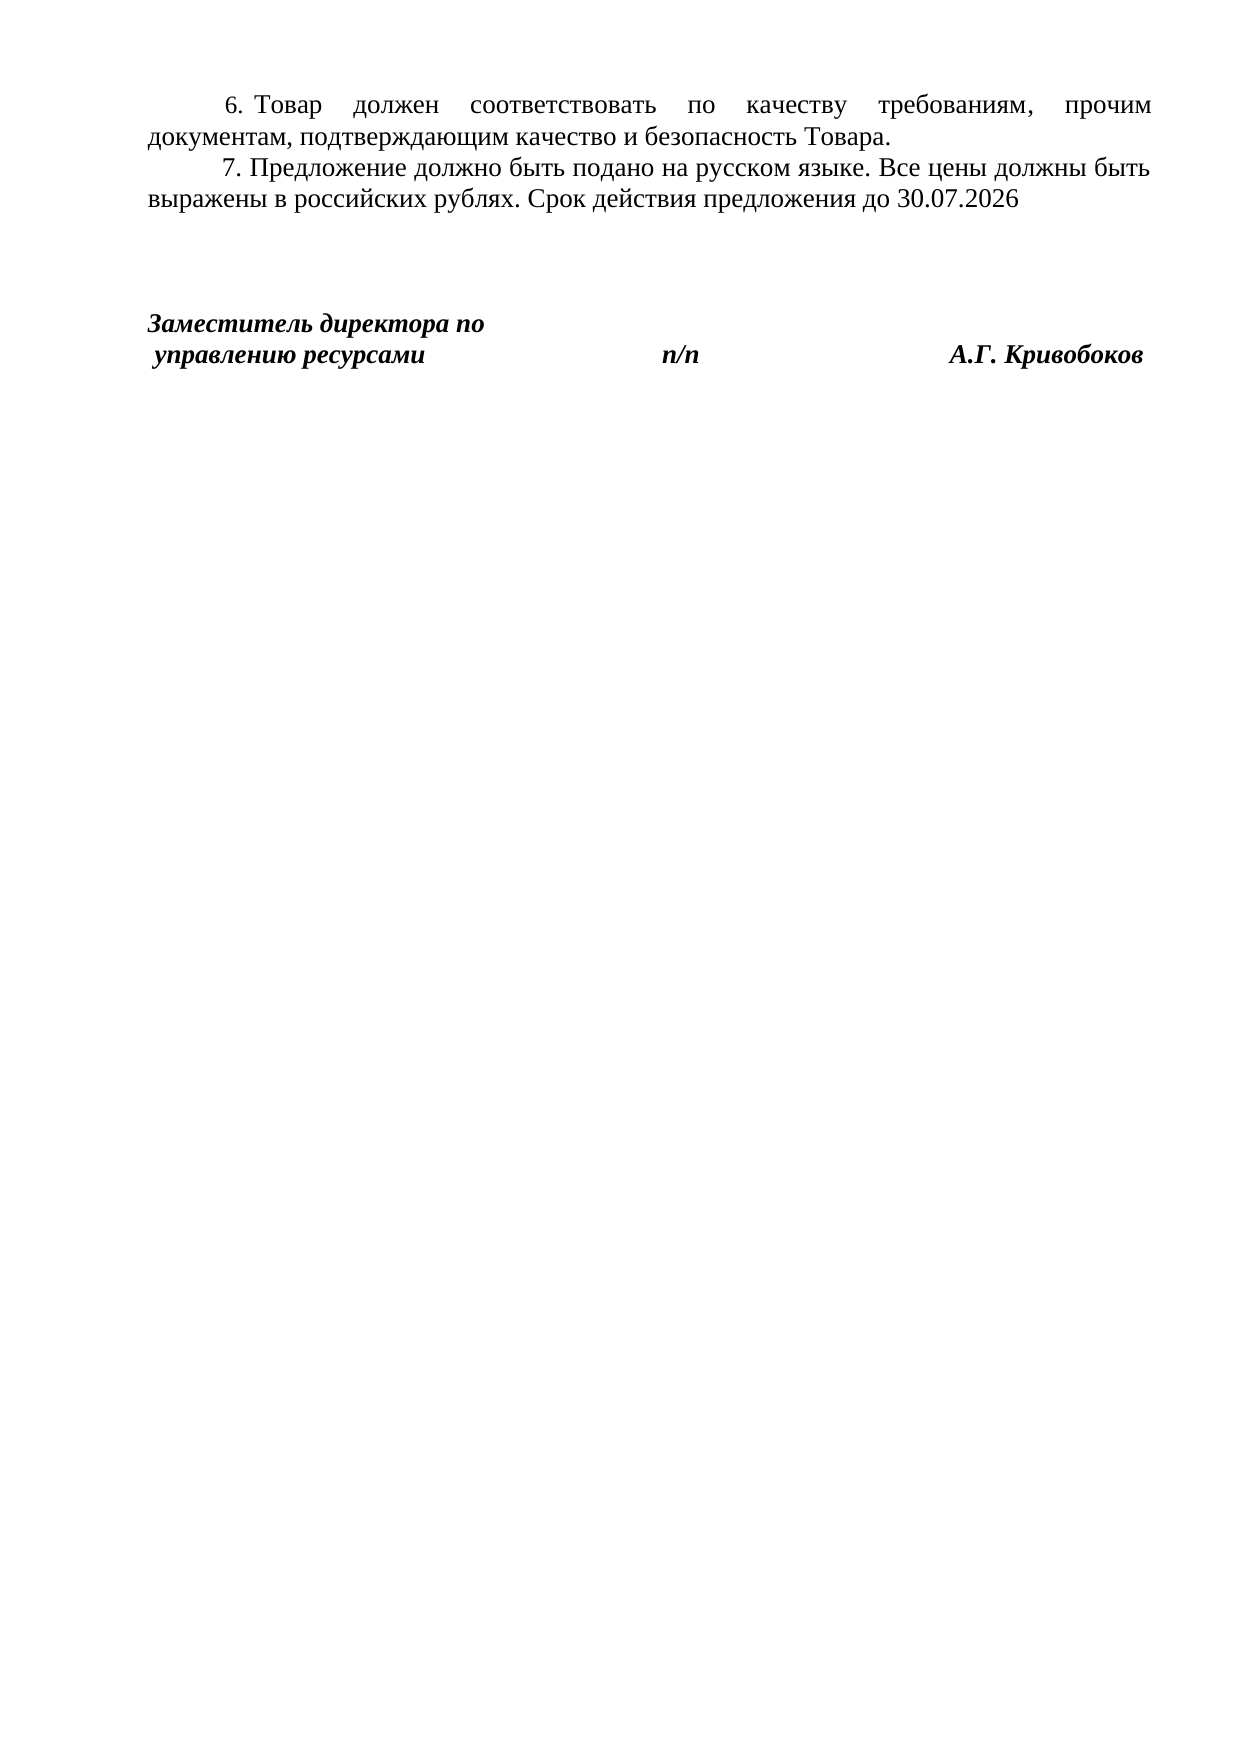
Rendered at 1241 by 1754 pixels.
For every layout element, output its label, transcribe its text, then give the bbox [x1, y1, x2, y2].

text 7. Предложение должно быть подано на русском языке. Все цены должны быть выражены в российских рублях. Срок действия предложения до 30.07.2026 [148, 244, 1152, 307]
text управлению ресурсами п/п А.Г. Кривобоков [148, 431, 1152, 462]
list Товар должен соответствовать по качеству требованиям, прочим документам, подтверждающим качество и безопасность Товара. [148, 182, 1152, 244]
text 5. Все цены в предложении должны включать все налоги и другие обязательные платежи, доставка до посёлка Береговой (Зейский район, Амурская область), а также все скидки, предлагаемые поставщиком. [148, 89, 1152, 182]
text Заместитель директора по [148, 400, 1152, 431]
